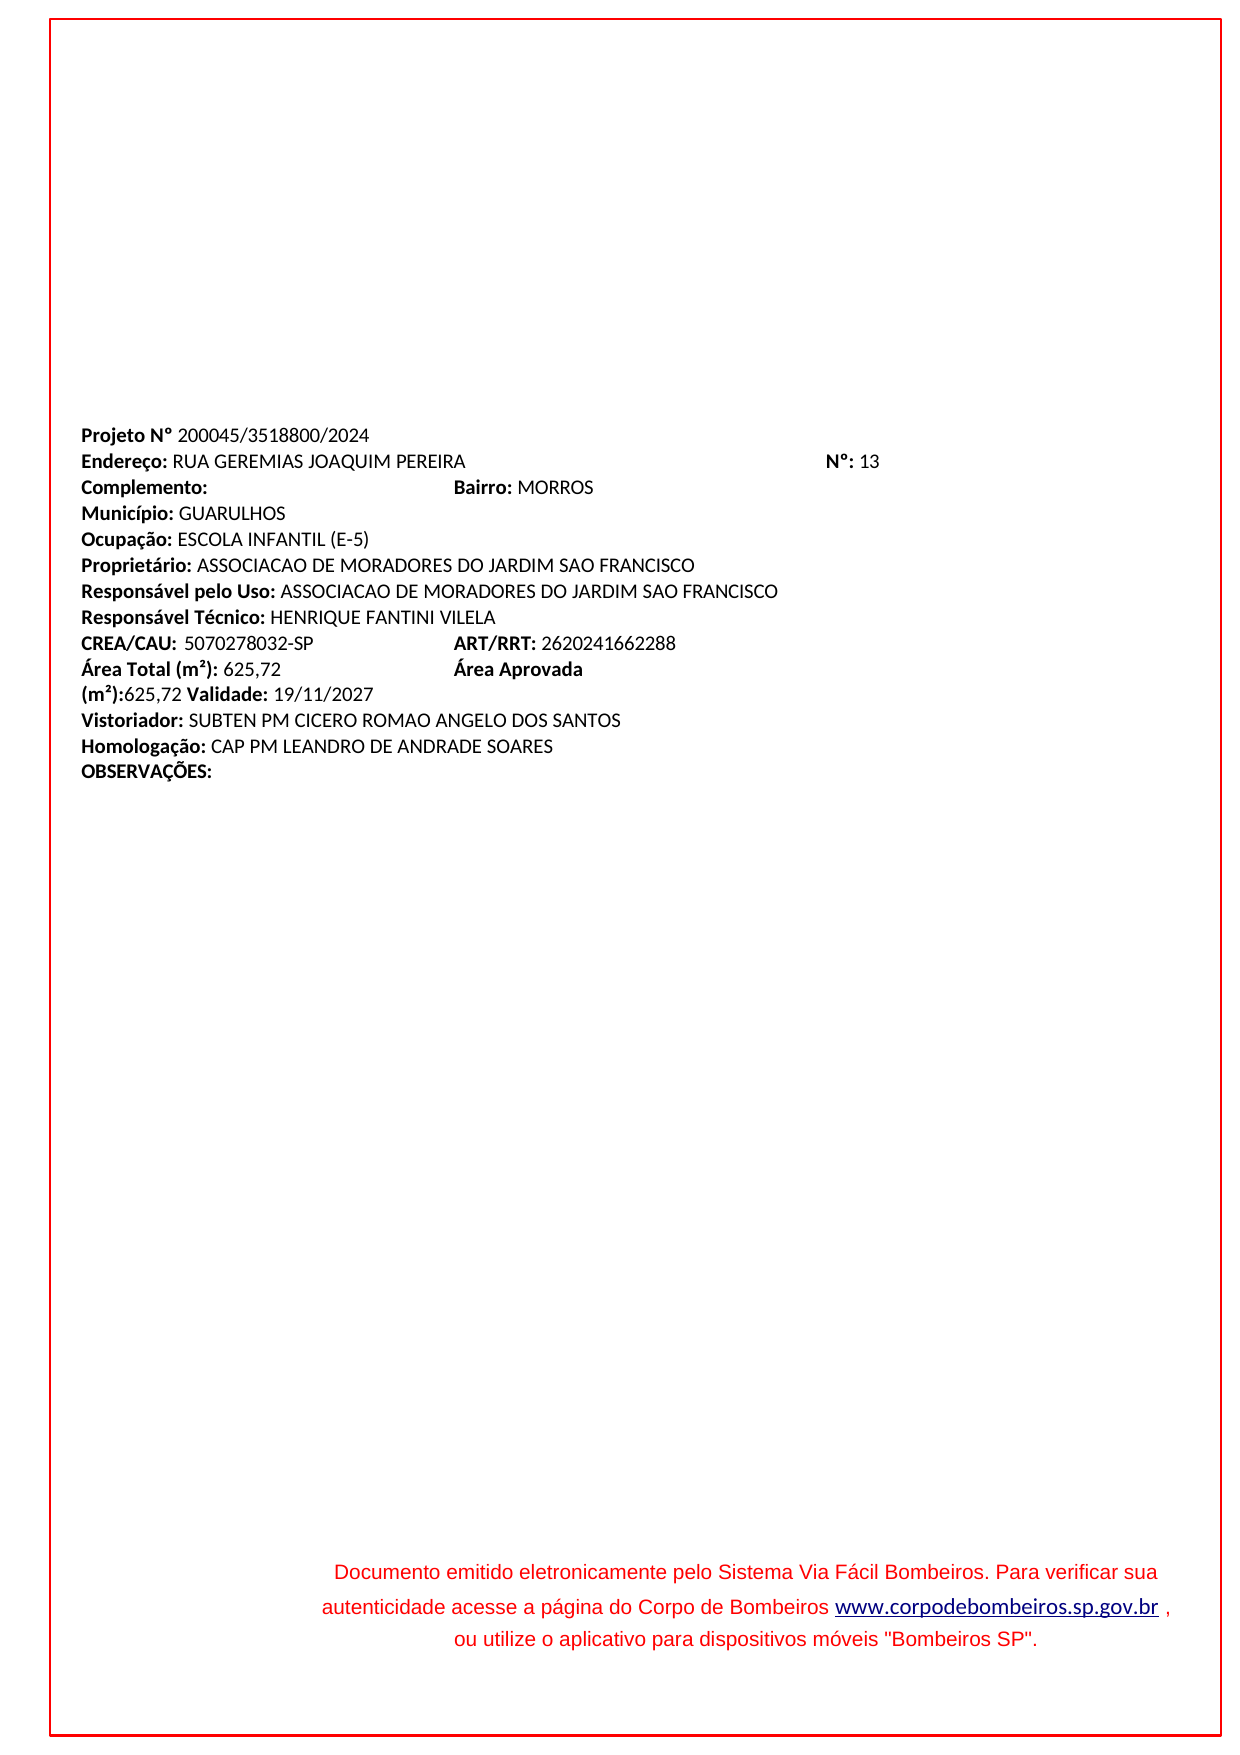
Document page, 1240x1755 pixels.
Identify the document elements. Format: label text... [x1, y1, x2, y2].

text Ocupação: ESCOLA INFANTIL (E-5) [81, 526, 1202, 551]
text Projeto Nº 200045/3518800/2024 [81, 422, 1202, 447]
text Área Total (m²): 625,72 Área Aprovada (m²):625,72 Validade: 19/11/2027 [81, 656, 688, 707]
text Proprietário: ASSOCIACAO DE MORADORES DO JARDIM SAO FRANCISCO [81, 552, 1202, 577]
text CREA/CAU: 5070278032-SP ART/RRT: 2620241662288 [81, 630, 1202, 655]
text Vistoriador: SUBTEN PM CICERO ROMAO ANGELO DOS SANTOS Homologação: CAP PM LEANDRO DE ANDRADE SOARES OBSERVAÇÕES: [81, 707, 682, 784]
text Responsável pelo Uso: ASSOCIACAO DE MORADORES DO JARDIM SAO FRANCISCO [81, 578, 1202, 603]
text Complemento: Bairro: MORROS [81, 474, 1202, 499]
text Endereço: RUA GEREMIAS JOAQUIM PEREIRA Nº: 13 [81, 448, 1202, 473]
text Responsável Técnico: HENRIQUE FANTINI VILELA [81, 604, 1202, 629]
text Município: GUARULHOS [81, 500, 1202, 525]
text Documento emitido eletronicamente pelo Sistema Via Fácil Bombeiros. Para verificar sua autenticidade acesse a página do Corpo de Bombeiros www.corpodebombeiros.sp.gov.br , ou utilize o aplicativo para dispositivos móveis "Bombeiros SP". [311, 1559, 1180, 1651]
